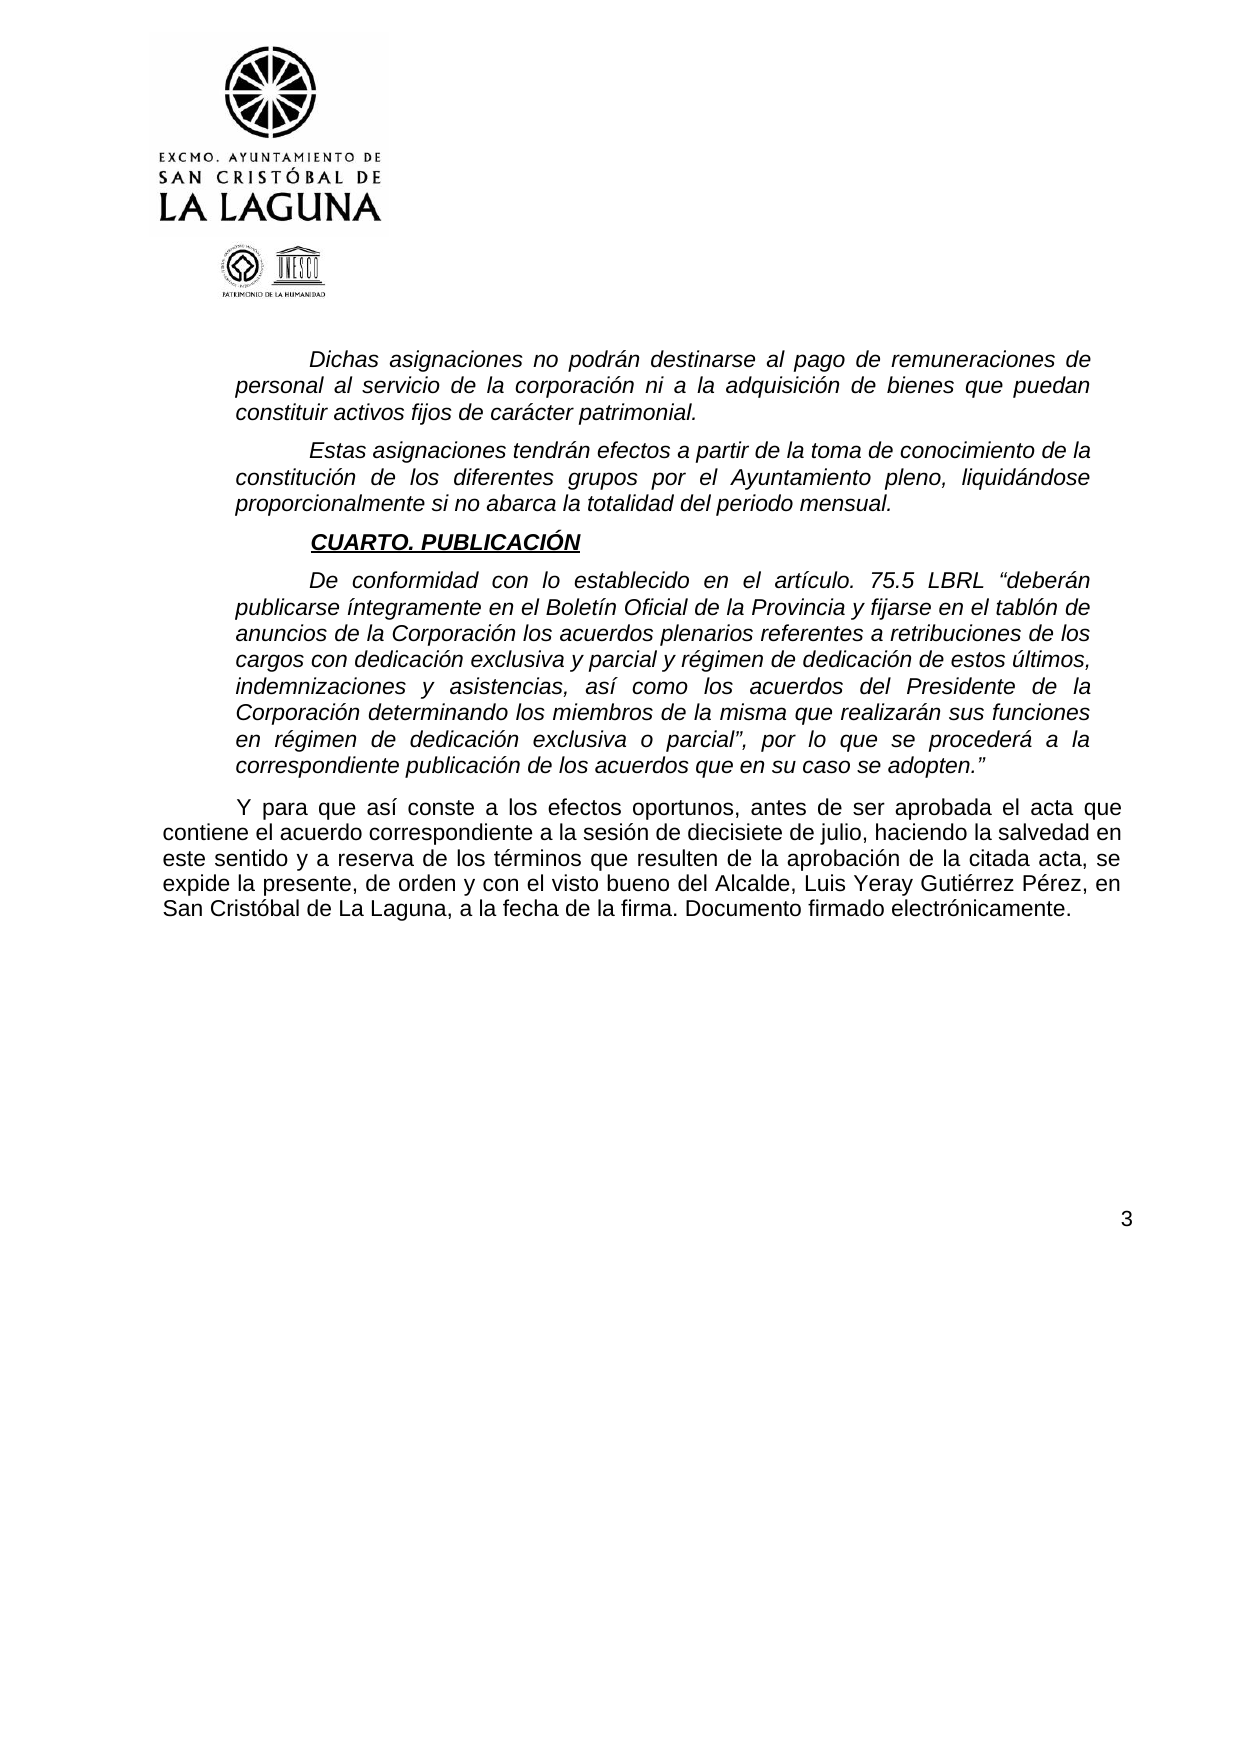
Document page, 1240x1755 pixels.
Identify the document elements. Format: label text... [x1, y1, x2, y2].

text Dichas asignaciones no podrán destinarse al pago de remuneraciones de personal al servicio de la corporación ni a la adquisición de bienes que puedan constituir activos fijos de carácter patrimonial. [235, 346, 1094, 425]
text CUARTO. PUBLICACIÓN [310, 528, 1123, 555]
text Estas asignaciones tendrán efectos a partir de la toma de conocimiento de la constitución de los diferentes grupos por el Ayuntamiento pleno, liquidándose proporcionalmente si no abarca la totalidad del periodo mensual. [235, 437, 1094, 516]
text De conformidad con lo establecido en el artículo. 75.5 LBRL “deberán publicarse íntegramente en el Boletín Oficial de la Provincia y fijarse en el tablón de anuncios de la Corporación los acuerdos plenarios referentes a retribuciones de los cargos con dedicación exclusiva y parcial y régimen de dedicación de estos últimos, indemnizaciones y asistencias, así como los acuerdos del Presidente de la Corporación determinando los miembros de la misma que realizarán sus funciones en régimen de dedicación exclusiva o parcial”, por lo que se procederá a la correspondiente publicación de los acuerdos que en su caso se adopten.” [235, 567, 1094, 778]
text Y para que así conste a los efectos oportunos, antes de ser aprobada el acta que contiene el acuerdo correspondiente a la sesión de diecisiete de julio, haciendo la salvedad en este sentido y a reserva de los términos que resulten de la aprobación de la citada acta, se expide la presente, de orden y con el visto bueno del Alcalde, Luis Yeray Gutiérrez Pérez, en San Cristóbal de La Laguna, a la fecha de la firma. Documento firmado electrónicamente. [162, 795, 1123, 922]
text 3 [1121, 1206, 1171, 1231]
